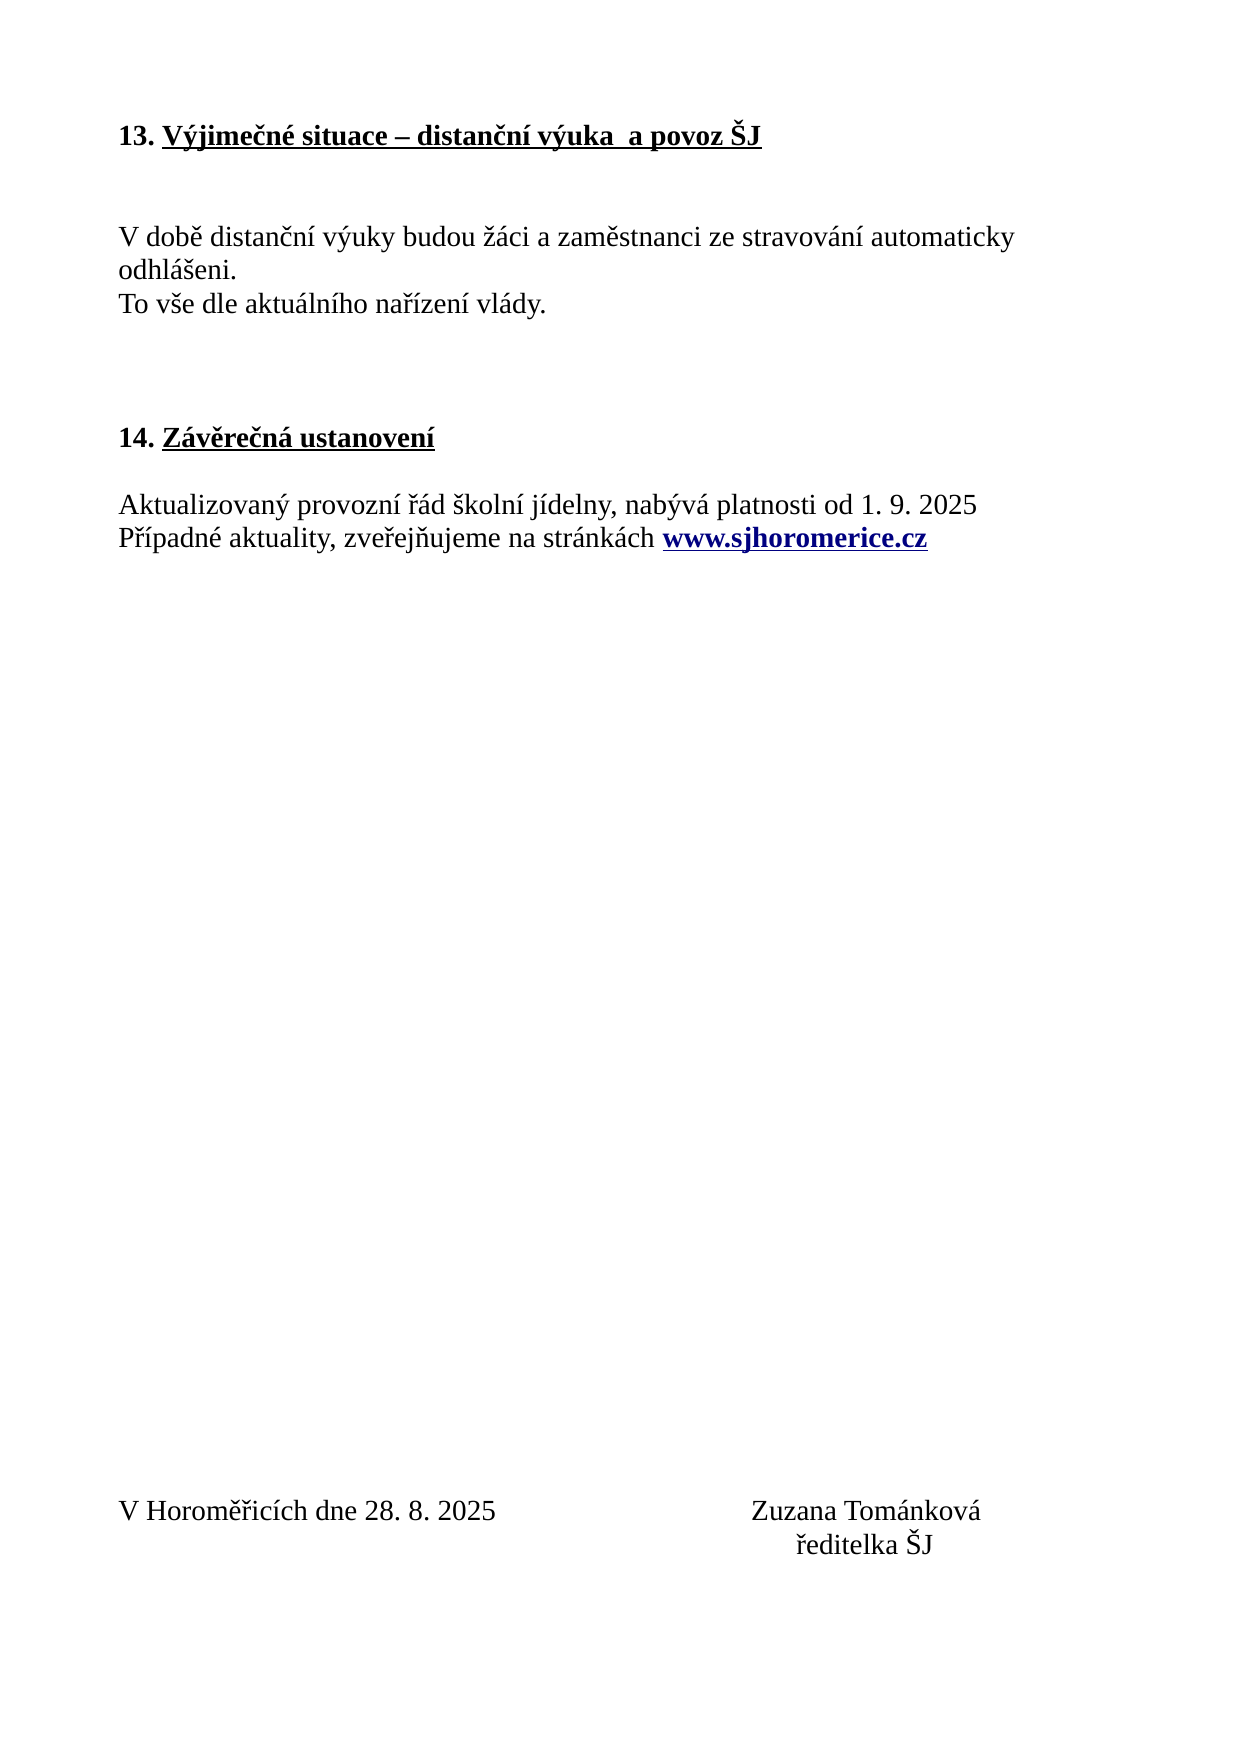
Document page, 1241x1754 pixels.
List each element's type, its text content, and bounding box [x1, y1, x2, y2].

text V Horoměřicích dne 28. 8. 2025 Zuzana Tománková [118, 1493, 1122, 1527]
text Aktualizovaný provozní řád školní jídelny, nabývá platnosti od 1. 9. 2025 [118, 487, 1122, 521]
text V době distanční výuky budou žáci a zaměstnanci ze stravování automaticky odhlášeni. [118, 219, 1122, 286]
text ředitelka ŠJ [118, 1527, 1122, 1560]
text 14. Závěrečná ustanovení [118, 420, 1122, 453]
text Případné aktuality, zveřejňujeme na stránkách www.sjhoromerice.cz [118, 521, 1122, 554]
text To vše dle aktuálního nařízení vlády. [118, 286, 1122, 319]
text 13. Výjimečné situace – distanční výuka a povoz ŠJ [118, 118, 1122, 152]
